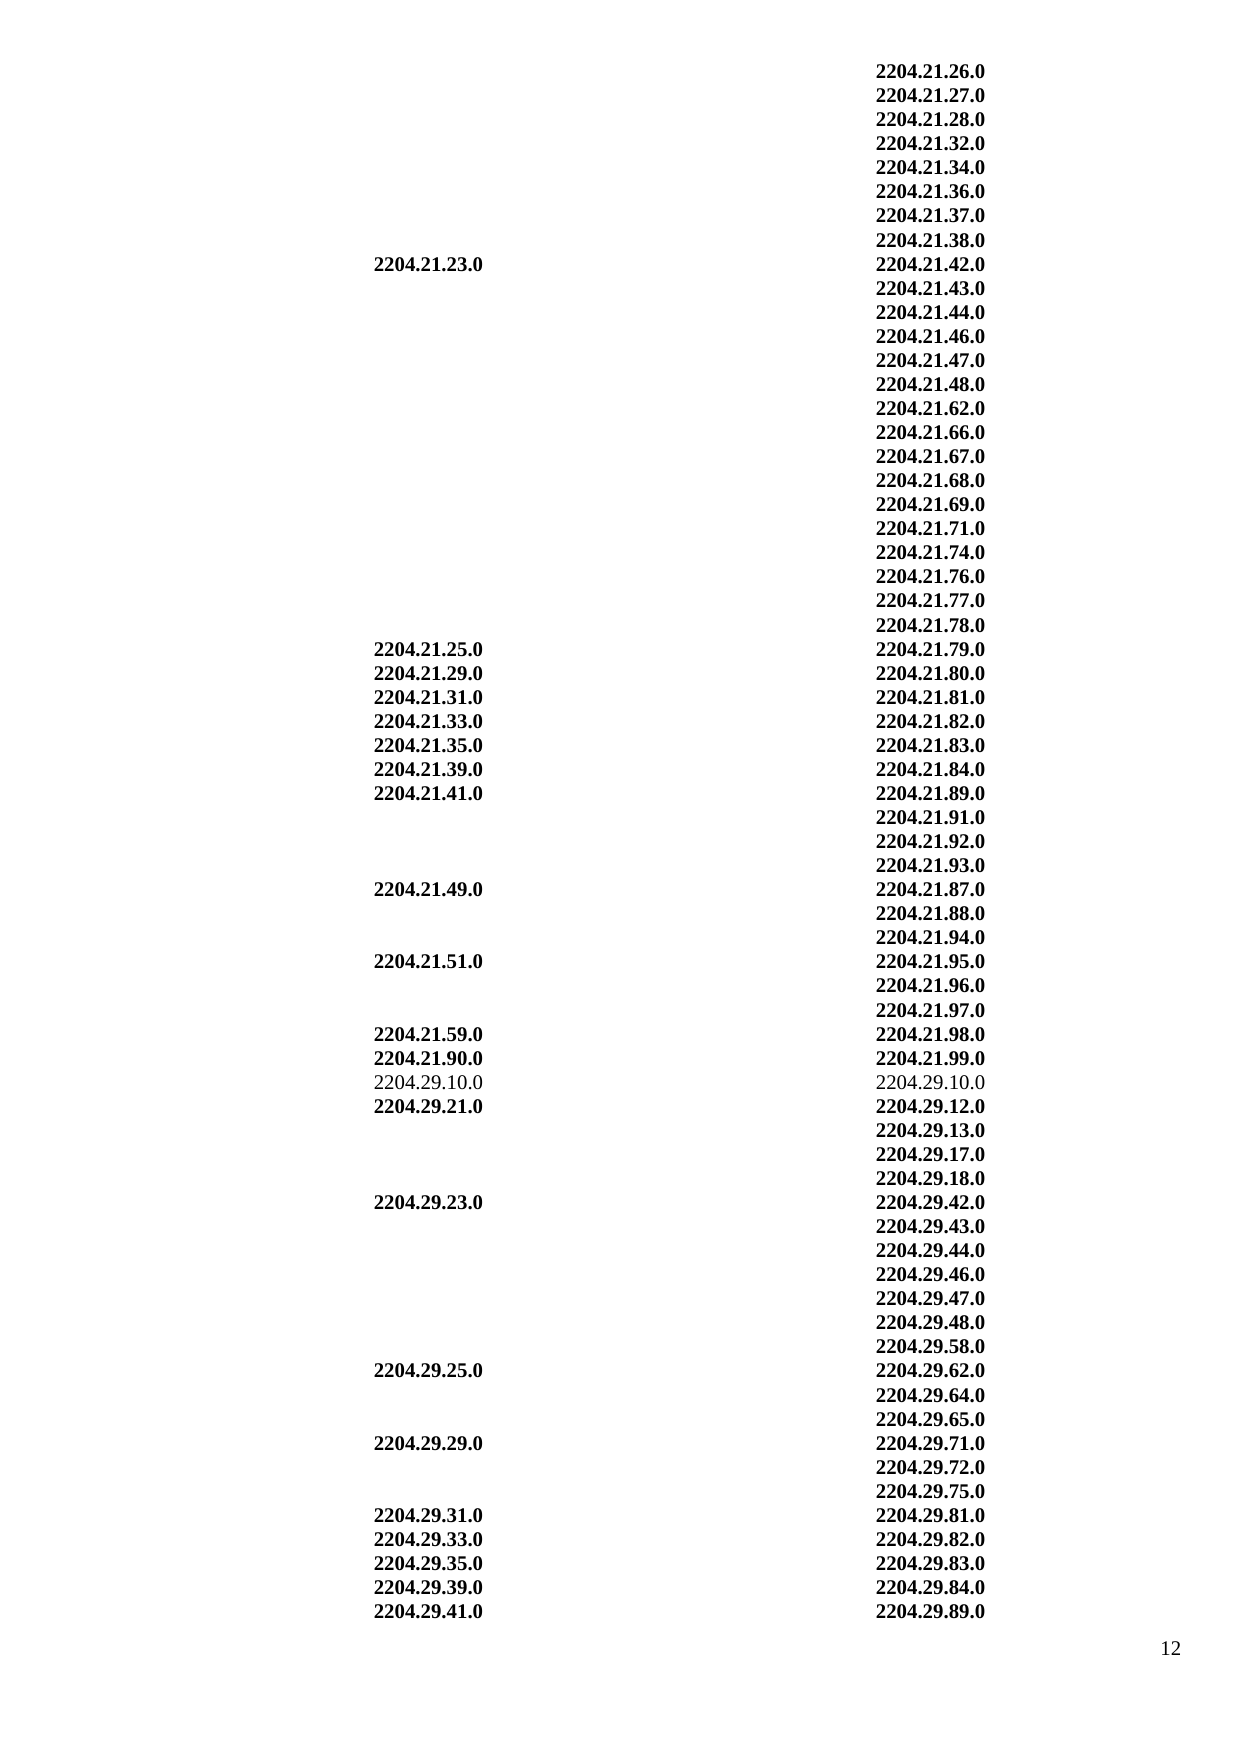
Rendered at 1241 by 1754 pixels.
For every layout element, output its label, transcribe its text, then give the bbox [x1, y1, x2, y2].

table_cell 2204.21.29.0 [177, 661, 679, 685]
table_cell 2204.29.35.0 [177, 1551, 679, 1575]
table_cell 2204.21.23.0 [177, 252, 679, 637]
table_cell 2204.21.87.0 2204.21.88.0 2204.21.94.0 [679, 877, 1181, 949]
table_cell 2204.29.89.0 [679, 1599, 1181, 1623]
table_cell 2204.21.98.0 [679, 1022, 1181, 1046]
table_cell 2204.21.39.0 [177, 757, 679, 781]
table_cell 2204.29.29.0 [177, 1431, 679, 1503]
table_cell 2204.21.25.0 [177, 637, 679, 661]
table_cell 2204.29.83.0 [679, 1551, 1181, 1575]
table_cell 2204.21.35.0 [177, 733, 679, 757]
table_cell 2204.21.41.0 [177, 781, 679, 877]
table_cell [177, 59, 679, 252]
table_cell 2204.29.42.0 2204.29.43.0 2204.29.44.0 2204.29.46.0 2204.29.47.0 2204.29.48.0 2204.29.58.0 [679, 1190, 1181, 1358]
table_cell 2204.21.99.0 2204.29.10.0 [679, 1046, 1181, 1094]
table_cell 2204.29.21.0 [177, 1094, 679, 1190]
table_cell 2204.21.31.0 [177, 685, 679, 709]
table_cell 2204.21.95.0 2204.21.96.0 2204.21.97.0 [679, 949, 1181, 1022]
table_cell 2204.29.41.0 [177, 1599, 679, 1623]
table_cell 2204.29.31.0 [177, 1503, 679, 1527]
table_cell 2204.29.39.0 [177, 1575, 679, 1599]
table_cell 2204.21.82.0 [679, 709, 1181, 733]
table_cell 2204.21.81.0 [679, 685, 1181, 709]
table_cell 2204.21.89.0 2204.21.91.0 2204.21.92.0 2204.21.93.0 [679, 781, 1181, 877]
table_cell 2204.29.82.0 [679, 1527, 1181, 1551]
table_cell 2204.21.84.0 [679, 757, 1181, 781]
table_cell 2204.21.59.0 [177, 1022, 679, 1046]
table_cell 2204.21.51.0 [177, 949, 679, 1022]
table_cell 2204.29.81.0 [679, 1503, 1181, 1527]
table_cell 2204.29.23.0 [177, 1190, 679, 1358]
table_cell 2204.21.42.0 2204.21.43.0 2204.21.44.0 2204.21.46.0 2204.21.47.0 2204.21.48.0 2204.21.62.0 2204.21.66.0 2204.21.67.0 2204.21.68.0 2204.21.69.0 2204.21.71.0 2204.21.74.0 2204.21.76.0 2204.21.77.0 2204.21.78.0 [679, 252, 1181, 637]
table_cell 2204.21.79.0 [679, 637, 1181, 661]
table_cell 2204.21.80.0 [679, 661, 1181, 685]
table_cell 2204.21.90.0 2204.29.10.0 [177, 1046, 679, 1094]
table_cell 2204.29.62.0 2204.29.64.0 2204.29.65.0 [679, 1359, 1181, 1431]
table_cell 2204.29.33.0 [177, 1527, 679, 1551]
table_cell 2204.29.12.0 2204.29.13.0 2204.29.17.0 2204.29.18.0 [679, 1094, 1181, 1190]
table_cell 2204.21.83.0 [679, 733, 1181, 757]
table_cell 2204.21.26.0 2204.21.27.0 2204.21.28.0 2204.21.32.0 2204.21.34.0 2204.21.36.0 2204.21.37.0 2204.21.38.0 [679, 59, 1181, 252]
table_cell 2204.29.25.0 [177, 1359, 679, 1431]
table_cell 2204.21.33.0 [177, 709, 679, 733]
table_cell 2204.29.84.0 [679, 1575, 1181, 1599]
table_cell 2204.29.71.0 2204.29.72.0 2204.29.75.0 [679, 1431, 1181, 1503]
table_cell 2204.21.49.0 [177, 877, 679, 949]
